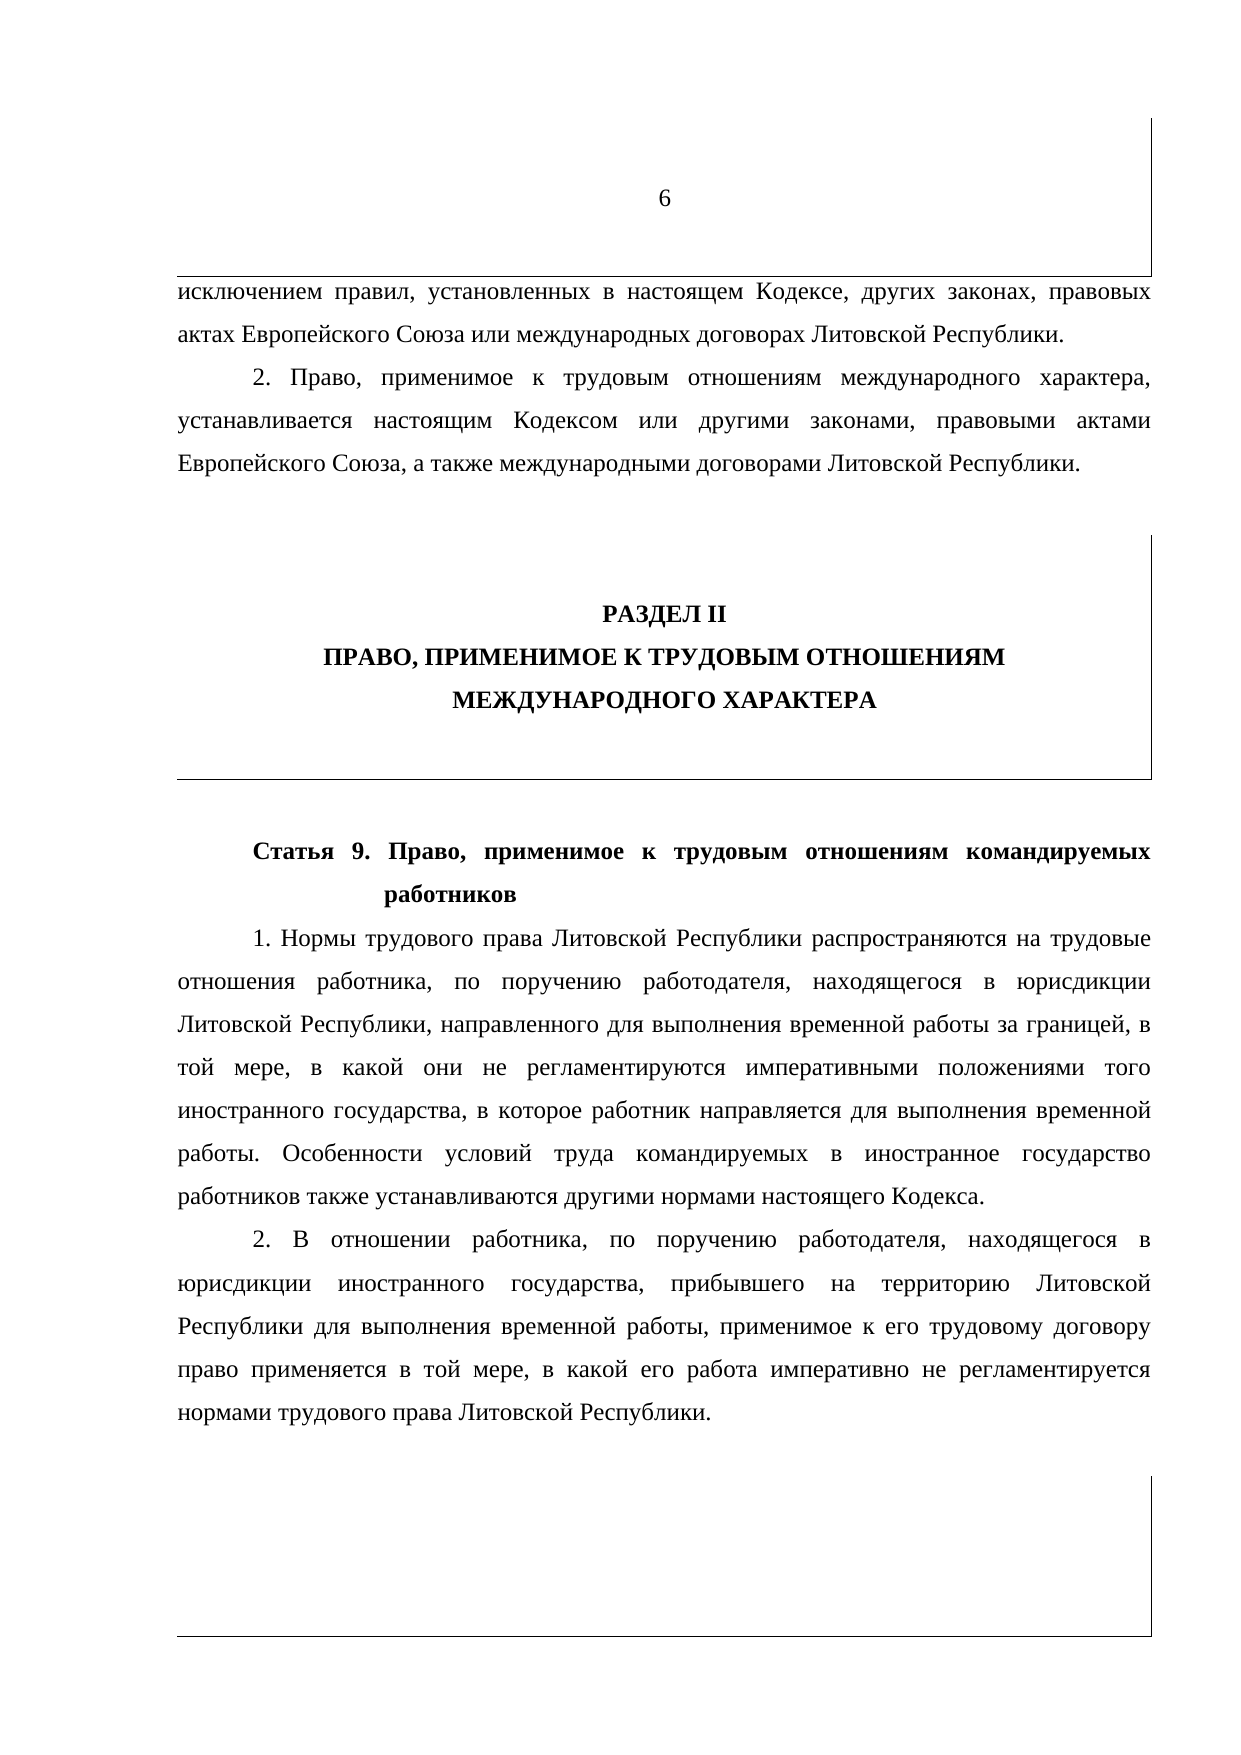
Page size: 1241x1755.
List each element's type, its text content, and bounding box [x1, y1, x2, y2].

text 2. Право, применимое к трудовым отношениям международного характера, устанавливается настоящим Кодексом или другими законами, правовыми актами Европейского Союза, а также международными договорами Литовской Республики. [177, 362, 1152, 477]
text исключением правил, установленных в настоящем Кодексе, других законах, правовых актах Европейского Союза или международных договорах Литовской Республики. [177, 276, 1152, 348]
text 2. В отношении работника, по поручению работодателя, находящегося в юрисдикции иностранного государства, прибывшего на территорию Литовской Республики для выполнения временной работы, применимое к его трудовому договору право применяется в той мере, в какой его работа императивно не регламентируется нормами трудового права Литовской Республики. [177, 1224, 1152, 1426]
subtitle Статья 9. Право, применимое к трудовым отношениям командируемых работников [252, 836, 1152, 908]
text 1. Нормы трудового права Литовской Республики распространяются на трудовые отношения работника, по поручению работодателя, находящегося в юрисдикции Литовской Республики, направленного для выполнения временной работы за границей, в той мере, в какой они не регламентируются императивными положениями того иностранного государства, в которое работник направляется для выполнения временной работы. Особенности условий труда командируемых в иностранное государство работников также устанавливаются другими нормами настоящего Кодекса. [177, 923, 1152, 1210]
subtitle ПРАВО, ПРИМЕНИМОЕ К ТРУДОВЫМ ОТНОШЕНИЯМ МЕЖДУНАРОДНОГО ХАРАКТЕРА [177, 578, 1152, 779]
subtitle РАЗДЕЛ II [177, 535, 1151, 578]
